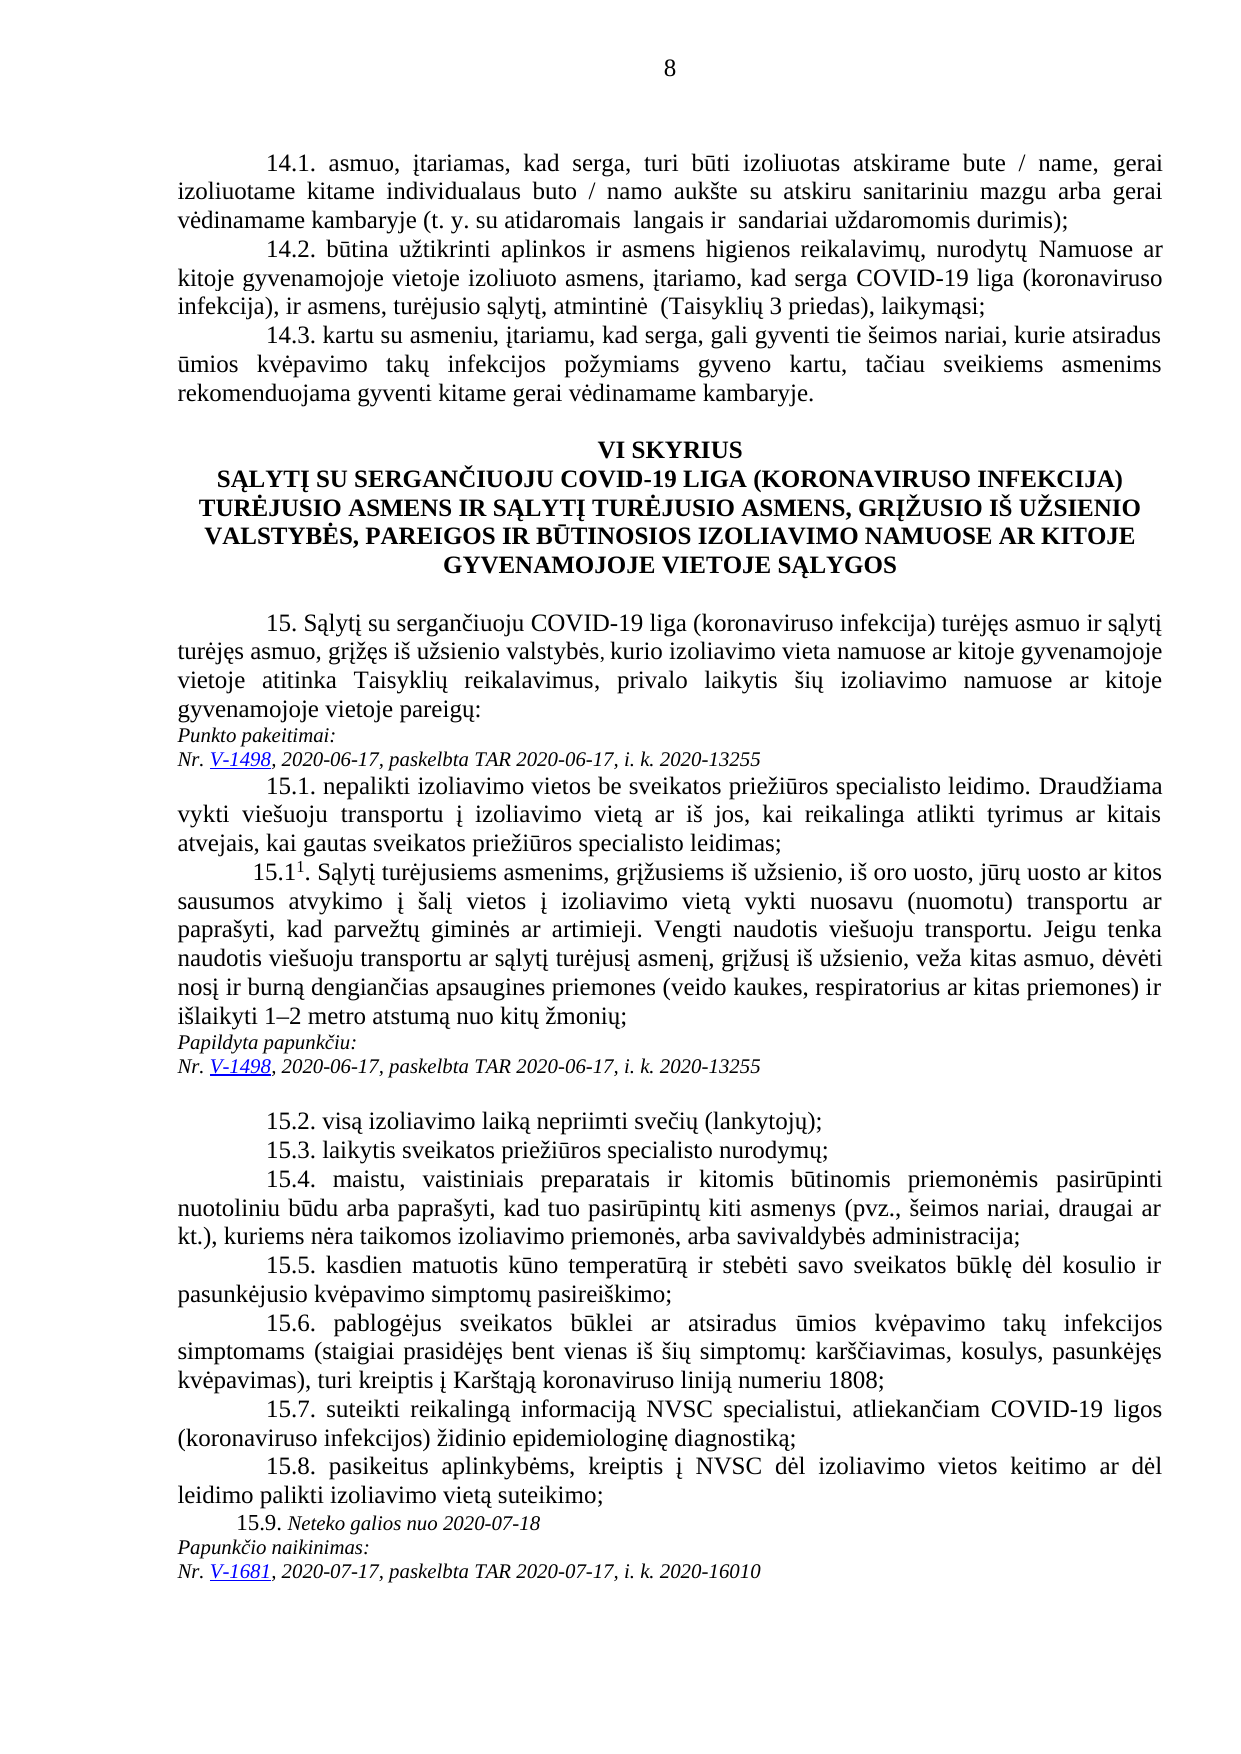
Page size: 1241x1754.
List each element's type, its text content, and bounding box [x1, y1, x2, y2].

text Nr. V-1498, 2020-06-17, paskelbta TAR 2020-06-17, i. k. 2020-13255 [177, 747, 1163, 771]
text 14.2. būtina užtikrinti aplinkos ir asmens higienos reikalavimų, nurodytų Namuose ar kitoje gyvenamojoje vietoje izoliuoto asmens, įtariamo, kad serga COVID-19 liga (koronaviruso infekcija), ir asmens, turėjusio sąlytį, atmintinė (Taisyklių 3 priedas), laikymąsi; [177, 234, 1163, 320]
text 15.9. Neteko galios nuo 2020-07-18 [177, 1509, 1163, 1535]
text 15.4. maistu, vaistiniais preparatais ir kitomis būtinomis priemonėmis pasirūpinti nuotoliniu būdu arba paprašyti, kad tuo pasirūpintų kiti asmenys (pvz., šeimos nariai, draugai ar kt.), kuriems nėra taikomos izoliavimo priemonės, arba savivaldybės administracija; [177, 1164, 1163, 1250]
text Punkto pakeitimai: [177, 723, 1163, 747]
text 15.3. laikytis sveikatos priežiūros specialisto nurodymų; [177, 1135, 1163, 1164]
text 15.2. visą izoliavimo laiką nepriimti svečių (lankytojų); [177, 1106, 1163, 1135]
text sąlytį su sergančiuoju COVID-19 liga (koronaviruso infekcija) turėjusio ASMENS IR SĄLYTĮ TURĖJUSIO ASMENS, GRĮŽUSIO IŠ UŽSIENIO VALSTYBĖS, pareigos IR BŪTINOSIOS IZOLIAVIMO namuose ar kitoje gyvenamoJOje vietoje SĄLYGOS [177, 464, 1163, 579]
text Nr. V-1681, 2020-07-17, paskelbta TAR 2020-07-17, i. k. 2020-16010 [177, 1559, 1163, 1583]
text 15.1. nepalikti izoliavimo vietos be sveikatos priežiūros specialisto leidimo. Draudžiama vykti viešuoju transportu į izoliavimo vietą ar iš jos, kai reikalinga atlikti tyrimus ar kitais atvejais, kai gautas sveikatos priežiūros specialisto leidimas; [177, 771, 1163, 857]
text VI skyrius [177, 435, 1163, 464]
text 15.11. Sąlytį turėjusiems asmenims, grįžusiems iš užsienio, iš oro uosto, jūrų uosto ar kitos sausumos atvykimo į šalį vietos į izoliavimo vietą vykti nuosavu (nuomotu) transportu ar paprašyti, kad parvežtų giminės ar artimieji. Vengti naudotis viešuoju transportu. Jeigu tenka naudotis viešuoju transportu ar sąlytį turėjusį asmenį, grįžusį iš užsienio, veža kitas asmuo, dėvėti nosį ir burną dengiančias apsaugines priemones (veido kaukes, respiratorius ar kitas priemones) ir išlaikyti 1–2 metro atstumą nuo kitų žmonių; [177, 857, 1163, 1029]
text Papunkčio naikinimas: [177, 1535, 1163, 1559]
text 15.8. pasikeitus aplinkybėms, kreiptis į NVSC dėl izoliavimo vietos keitimo ar dėl leidimo palikti izoliavimo vietą suteikimo; [177, 1451, 1163, 1509]
text Nr. V-1498, 2020-06-17, paskelbta TAR 2020-06-17, i. k. 2020-13255 [177, 1054, 1163, 1078]
text 15.5. kasdien matuotis kūno temperatūrą ir stebėti savo sveikatos būklę dėl kosulio ir pasunkėjusio kvėpavimo simptomų pasireiškimo; [177, 1250, 1163, 1308]
text 14.3. kartu su asmeniu, įtariamu, kad serga, gali gyventi tie šeimos nariai, kurie atsiradus ūmios kvėpavimo takų infekcijos požymiams gyveno kartu, tačiau sveikiems asmenims rekomenduojama gyventi kitame gerai vėdinamame kambaryje. [177, 320, 1163, 406]
text 15.6. pablogėjus sveikatos būklei ar atsiradus ūmios kvėpavimo takų infekcijos simptomams (staigiai prasidėjęs bent vienas iš šių simptomų: karščiavimas, kosulys, pasunkėjęs kvėpavimas), turi kreiptis į Karštąją koronaviruso liniją numeriu 1808; [177, 1308, 1163, 1394]
text 14.1. asmuo, įtariamas, kad serga, turi būti izoliuotas atskirame bute / name, gerai izoliuotame kitame individualaus buto / namo aukšte su atskiru sanitariniu mazgu arba gerai vėdinamame kambaryje (t. y. su atidaromais langais ir sandariai uždaromomis durimis); [177, 148, 1163, 234]
text 15. Sąlytį su sergančiuoju COVID-19 liga (koronaviruso infekcija) turėjęs asmuo ir sąlytį turėjęs asmuo, grįžęs iš užsienio valstybės, kurio izoliavimo vieta namuose ar kitoje gyvenamojoje vietoje atitinka Taisyklių reikalavimus, privalo laikytis šių izoliavimo namuose ar kitoje gyvenamojoje vietoje pareigų: [177, 608, 1163, 723]
text Papildyta papunkčiu: [177, 1029, 1163, 1054]
text 15.7. suteikti reikalingą informaciją NVSC specialistui, atliekančiam COVID-19 ligos (koronaviruso infekcijos) židinio epidemiologinę diagnostiką; [177, 1394, 1163, 1451]
